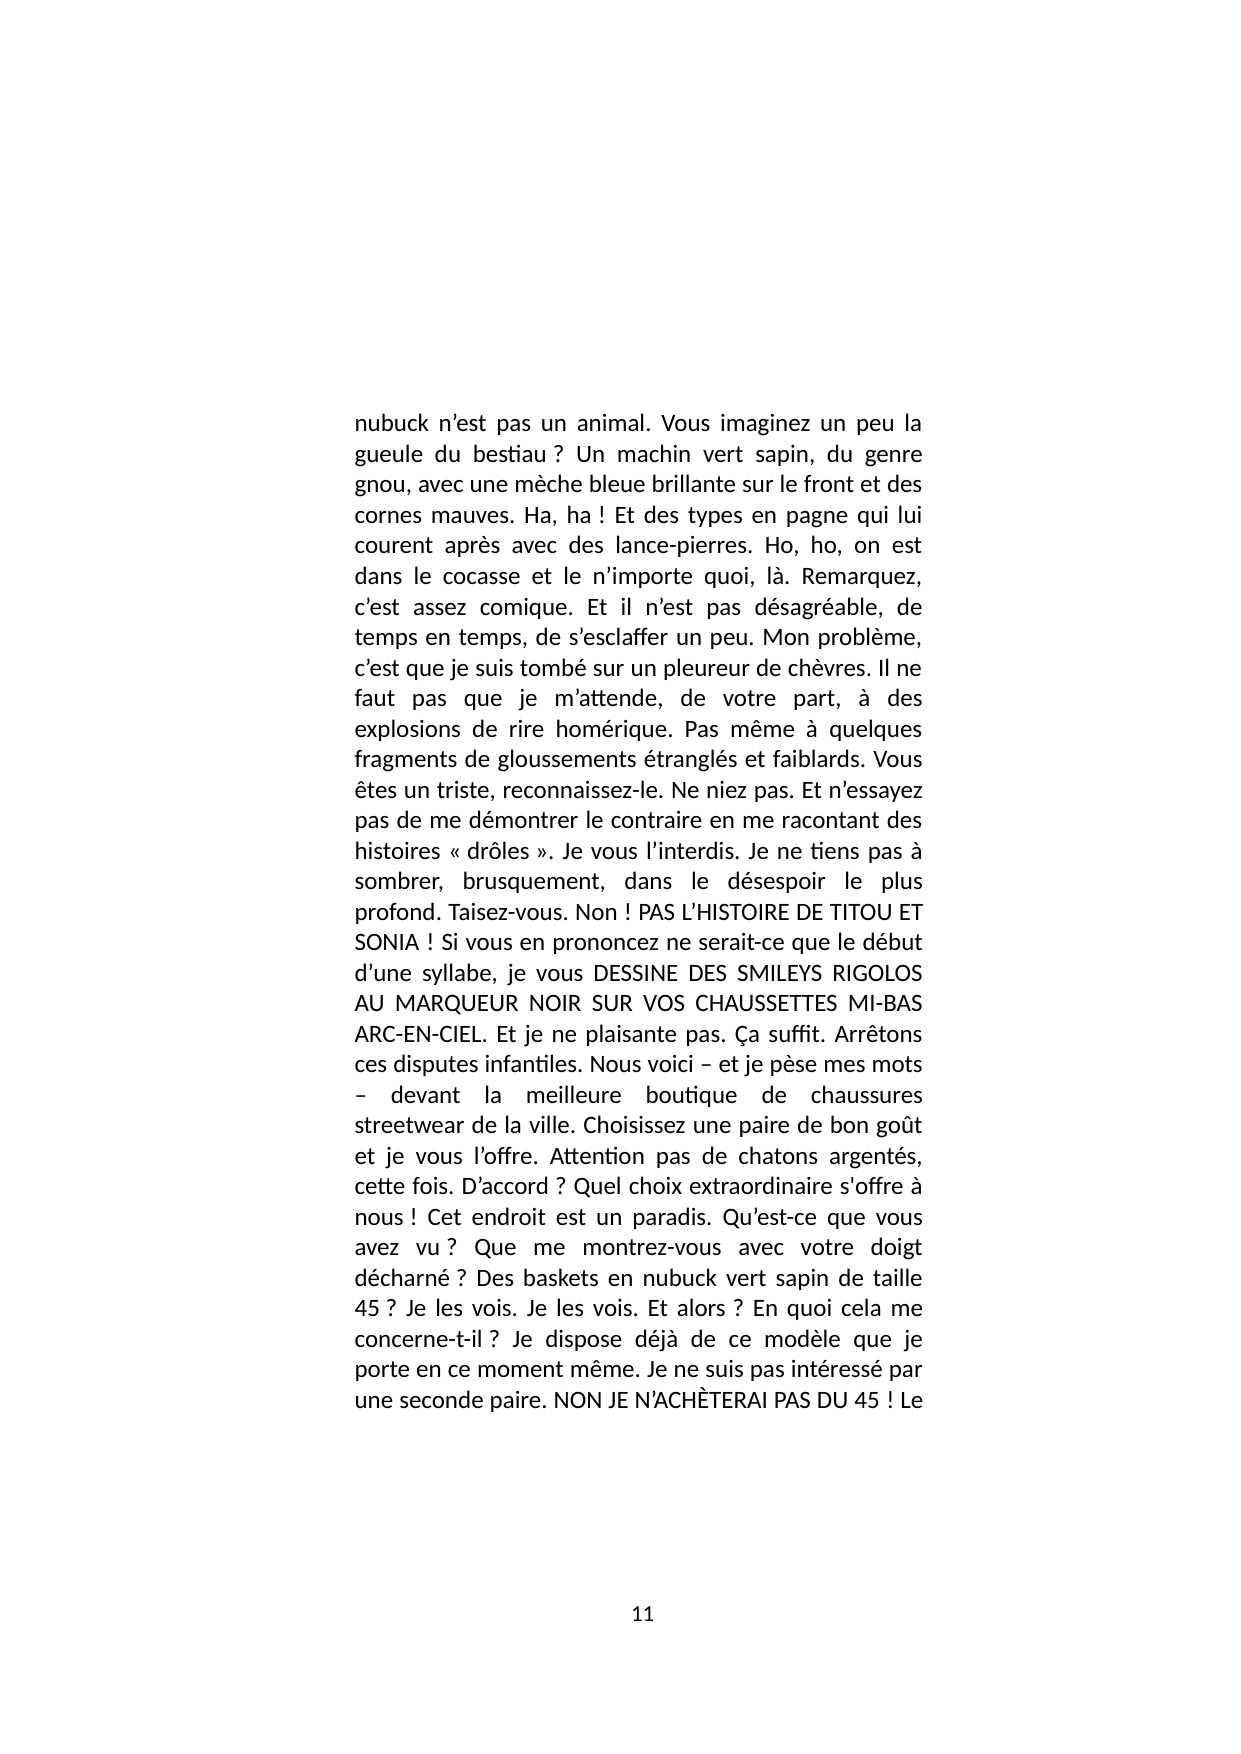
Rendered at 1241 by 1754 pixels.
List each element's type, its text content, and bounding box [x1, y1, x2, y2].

text nubuck n’est pas un animal. Vous imaginez un peu la gueule du bestiau ? Un machin vert sapin, du genre gnou, avec une mèche bleue brillante sur le front et des cornes mauves. Ha, ha ! Et des types en pagne qui lui courent après avec des lance-pierres. Ho, ho, on est dans le cocasse et le n’importe quoi, là. Remarquez, c’est assez comique. Et il n’est pas désagréable, de temps en temps, de s’esclaffer un peu. Mon problème, c’est que je suis tombé sur un pleureur de chèvres. Il ne faut pas que je m’attende, de votre part, à des explosions de rire homérique. Pas même à quelques fragments de gloussements étranglés et faiblards. Vous êtes un triste, reconnaissez-le. Ne niez pas. Et n’essayez pas de me démontrer le contraire en me racontant des histoires « drôles ». Je vous l’interdis. Je ne tiens pas à sombrer, brusquement, dans le désespoir le plus profond. Taisez-vous. Non ! PAS L’HISTOIRE DE TITOU ET SONIA ! Si vous en prononcez ne serait-ce que le début d’une syllabe, je vous DESSINE DES SMILEYS RIGOLOS AU MARQUEUR NOIR SUR VOS CHAUSSETTES MI-BAS ARC-EN-CIEL. Et je ne plaisante pas. Ça suffit. Arrêtons ces disputes infantiles. Nous voici – et je pèse mes mots – devant la meilleure boutique de chaussures streetwear de la ville. Choisissez une paire de bon goût et je vous l’offre. Attention pas de chatons argentés, cette fois. D’accord ? Quel choix extraordinaire s'offre à nous ! Cet endroit est un paradis. Qu’est-ce que vous avez vu ? Que me montrez-vous avec votre doigt décharné ? Des baskets en nubuck vert sapin de taille 45 ? Je les vois. Je les vois. Et alors ? En quoi cela me concerne-t-il ? Je dispose déjà de ce modèle que je porte en ce moment même. Je ne suis pas intéressé par une seconde paire. NON JE N’ACHÈTERAI PAS DU 45 ! Le [354, 407, 923, 1415]
